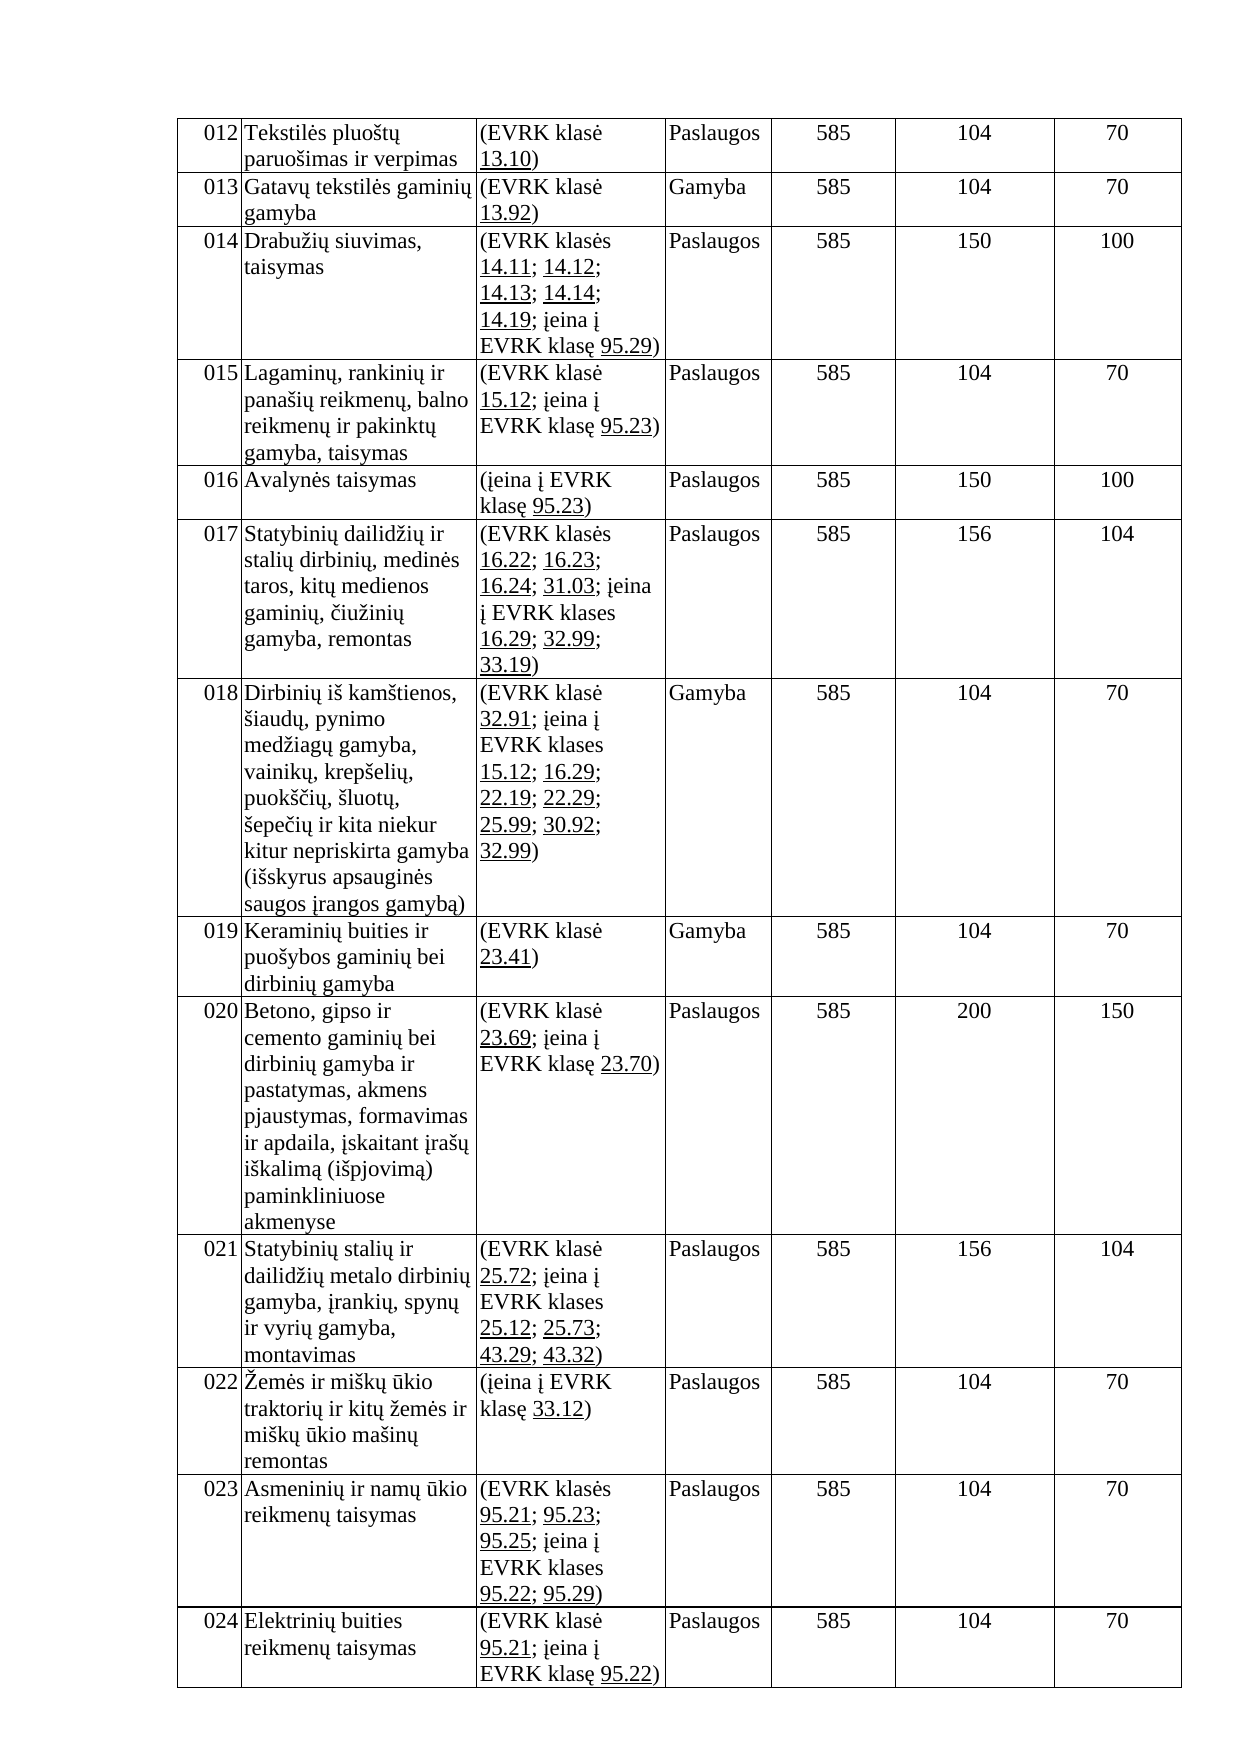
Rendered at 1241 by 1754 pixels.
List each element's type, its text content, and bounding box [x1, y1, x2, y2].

table_cell 024 [178, 1608, 241, 1687]
table_cell 104 [896, 119, 1054, 172]
table_cell 104 [896, 173, 1054, 226]
table_cell (EVRK klasės 16.22; 16.23; 16.24; 31.03; įeina į EVRK klases 16.29; 32.99; 33.19) [477, 520, 665, 678]
table_cell 150 [1055, 997, 1181, 1234]
table_cell 104 [896, 679, 1054, 916]
table_cell 017 [178, 520, 241, 678]
table_cell Gamyba [666, 173, 771, 226]
table_cell Paslaugos [666, 1235, 771, 1367]
table_cell Paslaugos [666, 1368, 771, 1474]
table_cell Statybinių dailidžių ir stalių dirbinių, medinės taros, kitų medienos gaminių, čiužinių gamyba, remontas [242, 520, 476, 678]
table_cell 70 [1055, 173, 1181, 226]
table_cell 585 [772, 227, 895, 358]
table_cell 585 [772, 1608, 895, 1687]
table_cell 104 [896, 917, 1054, 996]
table_cell 104 [896, 1368, 1054, 1474]
table_cell 150 [896, 466, 1054, 519]
table_cell (EVRK klasė 13.92) [477, 173, 665, 226]
table_cell 156 [896, 1235, 1054, 1367]
table_cell 013 [178, 173, 241, 226]
table_cell Avalynės taisymas [242, 466, 476, 519]
table_cell Žemės ir miškų ūkio traktorių ir kitų žemės ir miškų ūkio mašinų remontas [242, 1368, 476, 1474]
table_cell 014 [178, 227, 241, 358]
table_cell 70 [1055, 679, 1181, 916]
table_cell (EVRK klasė 13.10) [477, 119, 665, 172]
table_cell Paslaugos [666, 1475, 771, 1606]
table_cell 018 [178, 679, 241, 916]
table_cell 150 [896, 227, 1054, 358]
table_cell Gamyba [666, 679, 771, 916]
table_cell (EVRK klasė 15.12; įeina į EVRK klasę 95.23) [477, 360, 665, 465]
table_cell 015 [178, 360, 241, 465]
table_cell (EVRK klasė 32.91; įeina į EVRK klases 15.12; 16.29; 22.19; 22.29; 25.99; 30.92; 32.99) [477, 679, 665, 916]
table_cell (EVRK klasė 25.72; įeina į EVRK klases 25.12; 25.73; 43.29; 43.32) [477, 1235, 665, 1367]
table_cell Paslaugos [666, 466, 771, 519]
table_cell 104 [1055, 520, 1181, 678]
table_cell 70 [1055, 360, 1181, 465]
table_cell 104 [1055, 1235, 1181, 1367]
table_cell 100 [1055, 466, 1181, 519]
table_cell Paslaugos [666, 227, 771, 358]
table_cell 023 [178, 1475, 241, 1606]
table_cell Paslaugos [666, 119, 771, 172]
table_cell Lagaminų, rankinių ir panašių reikmenų, balno reikmenų ir pakinktų gamyba, taisymas [242, 360, 476, 465]
table_cell 585 [772, 520, 895, 678]
table_cell 70 [1055, 1368, 1181, 1474]
table_cell Paslaugos [666, 997, 771, 1234]
table_cell 585 [772, 997, 895, 1234]
table_cell 021 [178, 1235, 241, 1367]
table_cell 585 [772, 1368, 895, 1474]
table_cell 585 [772, 360, 895, 465]
table_cell 70 [1055, 1475, 1181, 1606]
table_cell Tekstilės pluoštų paruošimas ir verpimas [242, 119, 476, 172]
table_cell 585 [772, 679, 895, 916]
table_cell (EVRK klasė 23.69; įeina į EVRK klasę 23.70) [477, 997, 665, 1234]
table_cell 585 [772, 173, 895, 226]
table_cell Gatavų tekstilės gaminių gamyba [242, 173, 476, 226]
table_cell (EVRK klasė 23.41) [477, 917, 665, 996]
table_cell 020 [178, 997, 241, 1234]
table_cell Keraminių buities ir puošybos gaminių bei dirbinių gamyba [242, 917, 476, 996]
table_cell 104 [896, 1608, 1054, 1687]
table_cell 104 [896, 1475, 1054, 1606]
table_cell 70 [1055, 1608, 1181, 1687]
table_cell 585 [772, 466, 895, 519]
table_cell Betono, gipso ir cemento gaminių bei dirbinių gamyba ir pastatymas, akmens pjaustymas, formavimas ir apdaila, įskaitant įrašų iškalimą (išpjovimą) paminkliniuose akmenyse [242, 997, 476, 1234]
table_cell Statybinių stalių ir dailidžių metalo dirbinių gamyba, įrankių, spynų ir vyrių gamyba, montavimas [242, 1235, 476, 1367]
table_cell 70 [1055, 917, 1181, 996]
table_cell (EVRK klasės 95.21; 95.23; 95.25; įeina į EVRK klases 95.22; 95.29) [477, 1475, 665, 1606]
table_cell 016 [178, 466, 241, 519]
table_cell (EVRK klasė 95.21; įeina į EVRK klasę 95.22) [477, 1608, 665, 1687]
table_cell Drabužių siuvimas, taisymas [242, 227, 476, 358]
table_cell 70 [1055, 119, 1181, 172]
table_cell (EVRK klasės 14.11; 14.12; 14.13; 14.14; 14.19; įeina į EVRK klasę 95.29) [477, 227, 665, 358]
table_cell Gamyba [666, 917, 771, 996]
table_cell Paslaugos [666, 360, 771, 465]
table_cell 104 [896, 360, 1054, 465]
table_cell 100 [1055, 227, 1181, 358]
table_cell 585 [772, 1475, 895, 1606]
table_cell 156 [896, 520, 1054, 678]
table_cell 200 [896, 997, 1054, 1234]
table_cell 585 [772, 917, 895, 996]
table_cell Paslaugos [666, 1608, 771, 1687]
table_cell Paslaugos [666, 520, 771, 678]
table_cell 012 [178, 119, 241, 172]
table_cell 022 [178, 1368, 241, 1474]
table_cell Asmeninių ir namų ūkio reikmenų taisymas [242, 1475, 476, 1606]
table_cell Elektrinių buities reikmenų taisymas [242, 1608, 476, 1687]
table_cell 585 [772, 1235, 895, 1367]
table_cell 019 [178, 917, 241, 996]
table_cell 585 [772, 119, 895, 172]
table_cell (įeina į EVRK klasę 95.23) [477, 466, 665, 519]
table_cell (įeina į EVRK klasę 33.12) [477, 1368, 665, 1474]
table_cell Dirbinių iš kamštienos, šiaudų, pynimo medžiagų gamyba, vainikų, krepšelių, puokščių, šluotų, šepečių ir kita niekur kitur nepriskirta gamyba (išskyrus apsauginės saugos įrangos gamybą) [242, 679, 476, 916]
